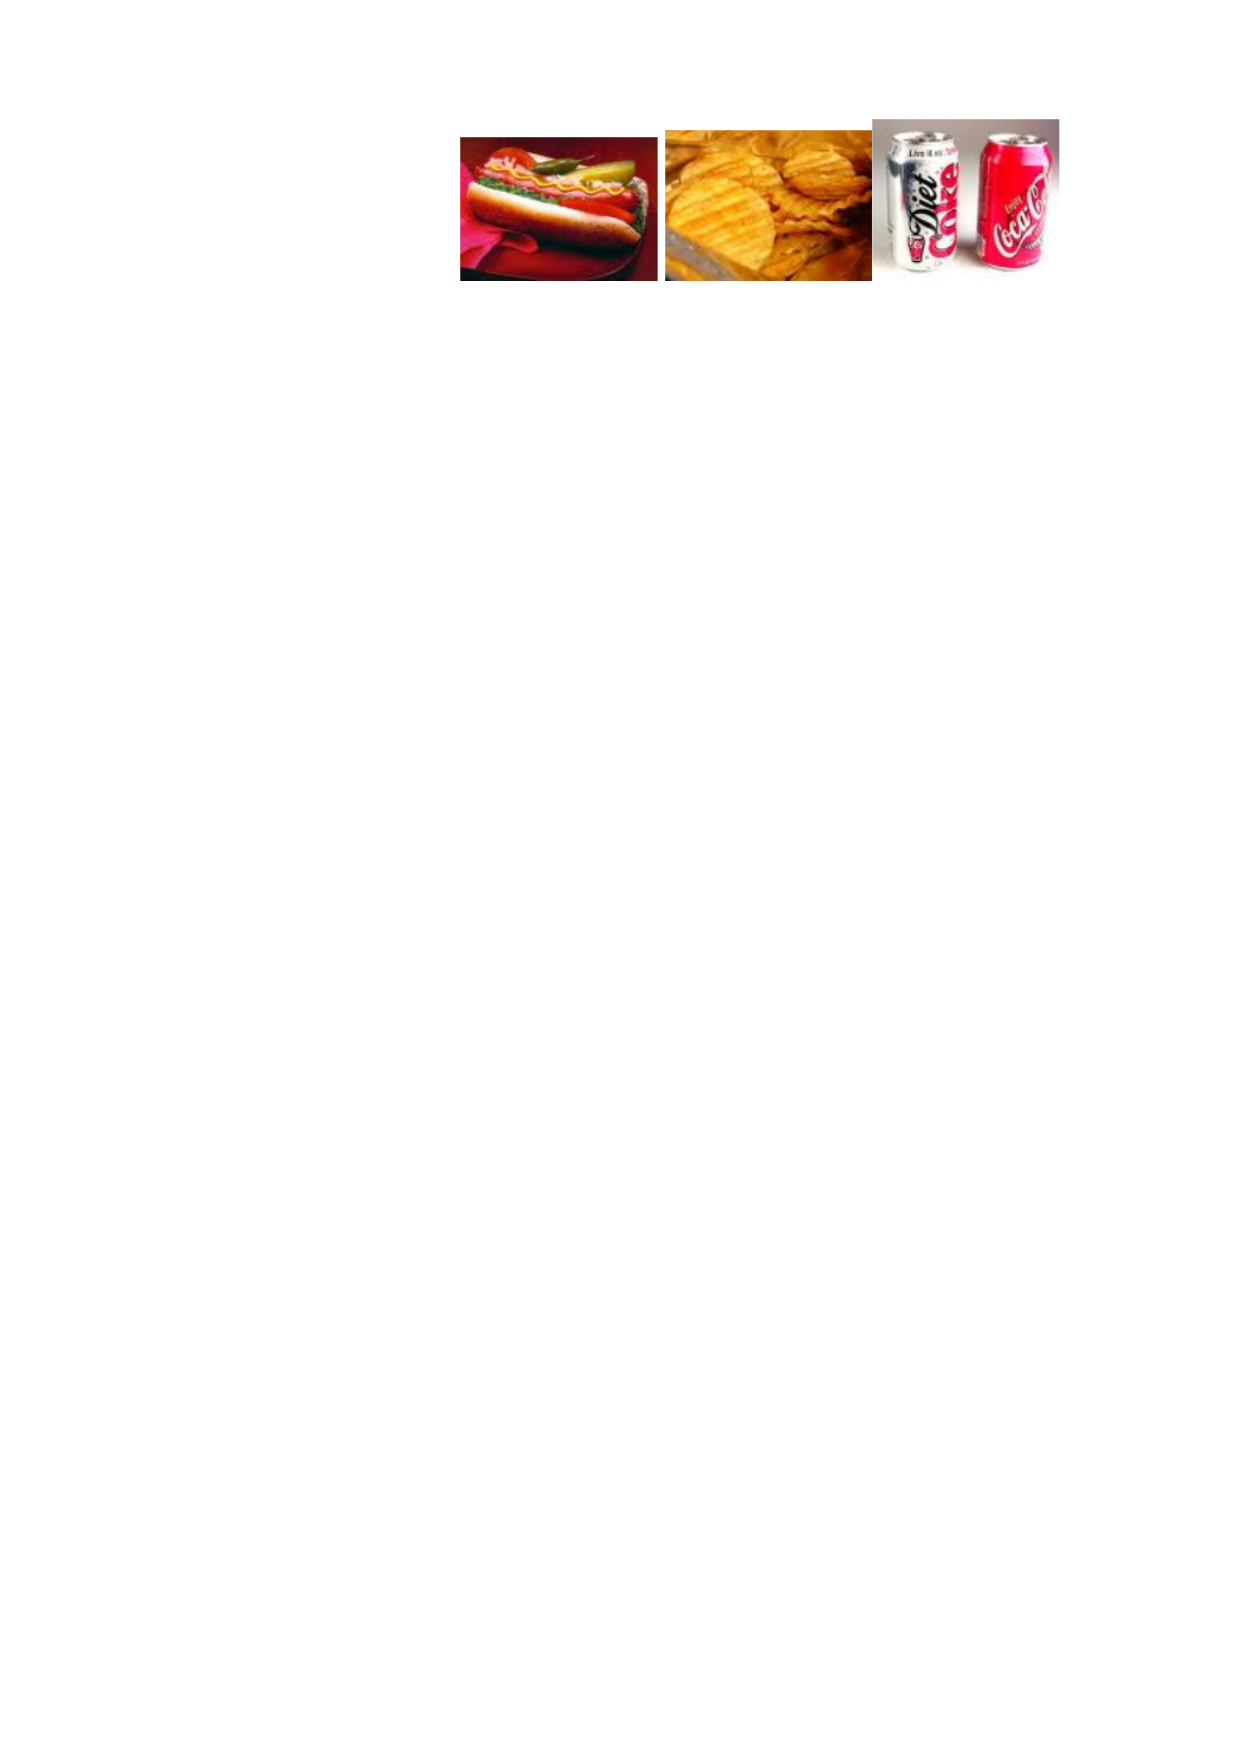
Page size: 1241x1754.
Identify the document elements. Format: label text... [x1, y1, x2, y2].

text HYPERLINK "http://www.google.com/imgres?imgurl=http://millennialtimes.files.wordpress.com/2010/02/soda.jpg&imgrefurl=http://millennialtimes.wordpress.com/2010/&usg=__Ya0M8-yntn2fI_oA1lVcbdCqNm8=&h=304&w=350&sz=23&hl=en&start=6&um=1&itbs=1&tbnid=XQ0P7NQey5hMZM:&tbnh=104&tbnw=120&prev=/images%3Fq%3Dsoda%26um%3D1%26hl%3Den%26rlz%3D1T4GGLL_enUS372US372%26tbs%3Disch" [118, 118, 1122, 296]
